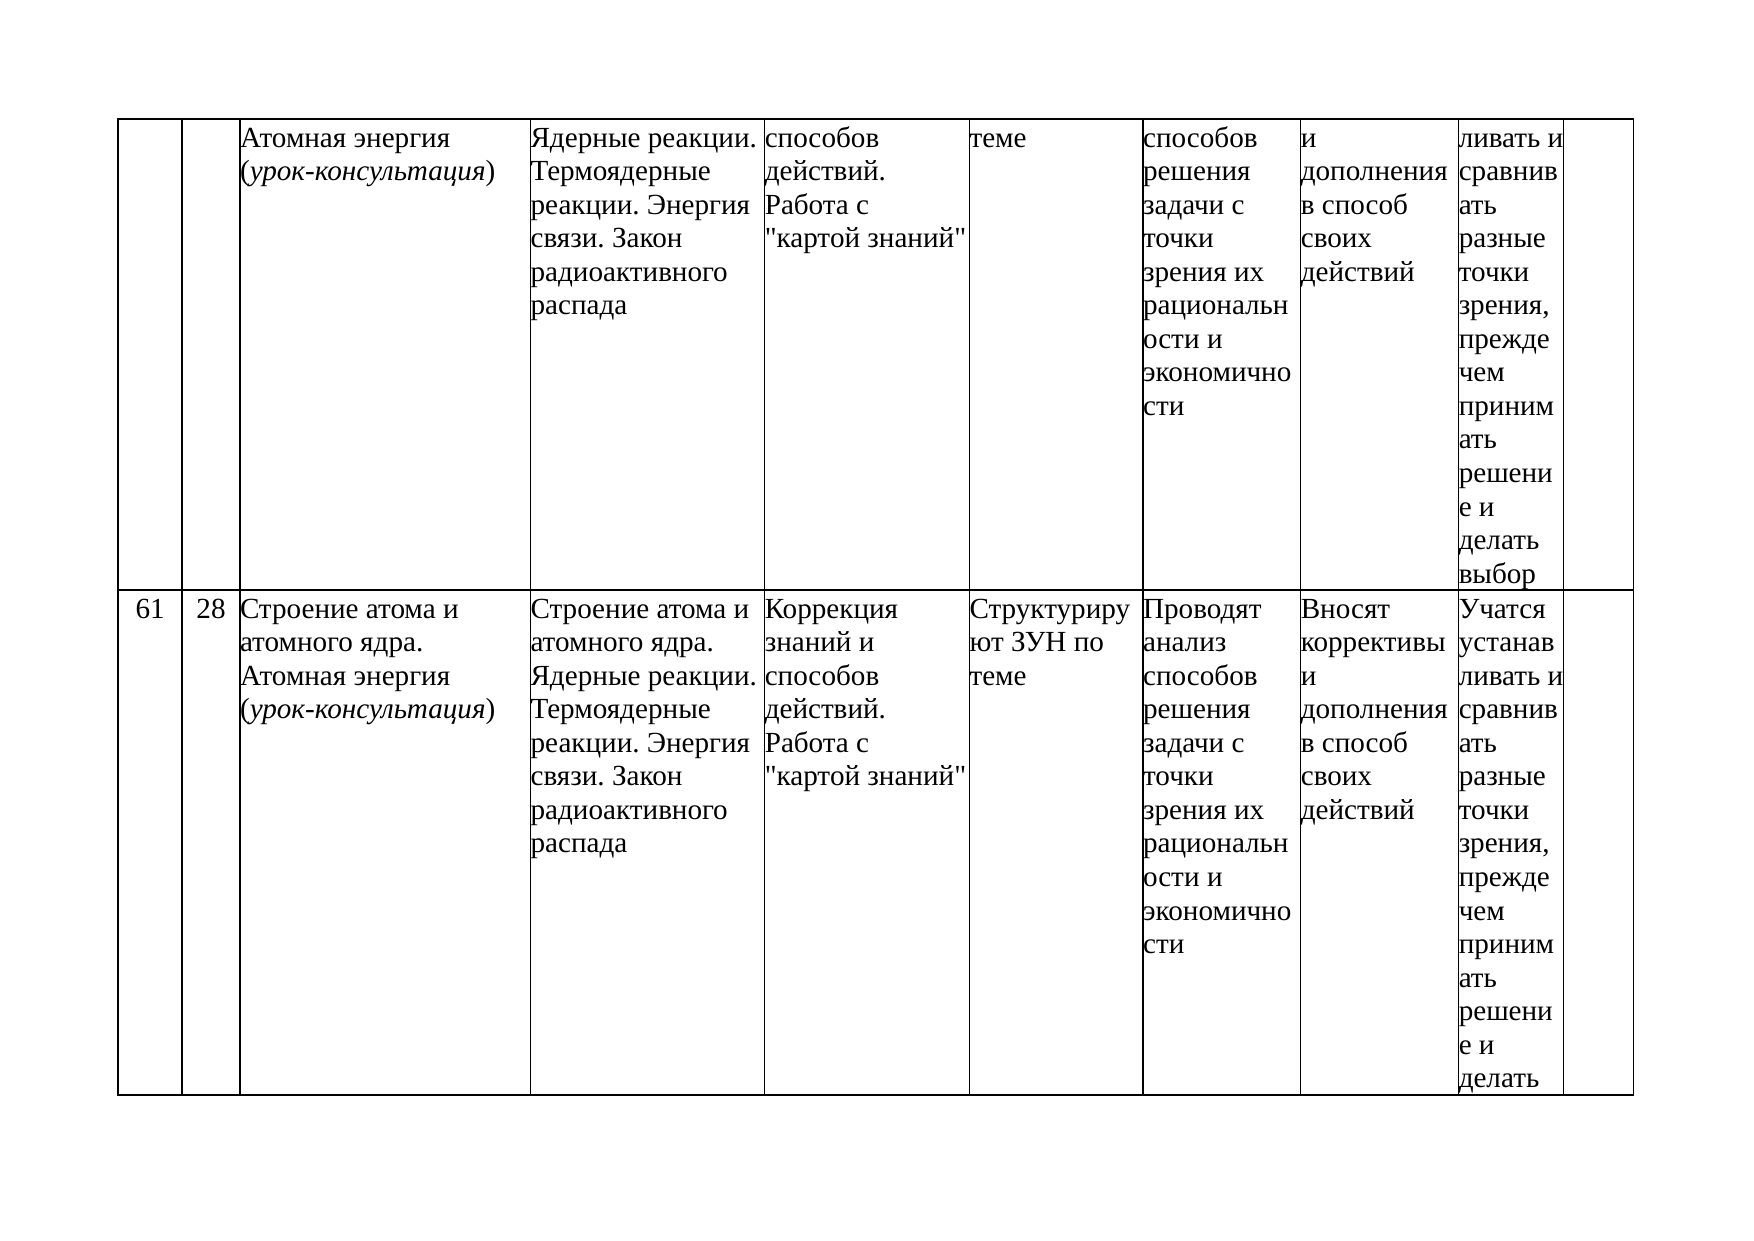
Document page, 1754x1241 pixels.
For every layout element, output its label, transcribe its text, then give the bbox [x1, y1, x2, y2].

table_cell Атомная энергия (урок-консультация) [241, 120, 530, 589]
table_cell [183, 120, 239, 589]
table_cell Проводят анализ способов решения задачи с точки зрения их рациональности и экономичности [1144, 591, 1300, 1094]
table_cell Строение атома и атомного ядра. Ядерные реакции. Термоядерные реакции. Энергия связи. Закон радиоактивного распада [531, 591, 764, 1094]
table_cell Учатся устанавливать и сравнивать разные точки зрения, прежде чем принимать решение и делать [1459, 591, 1563, 1094]
table_cell способов действий. Работа с "картой знаний" [765, 120, 969, 589]
table_cell 61 [119, 591, 181, 1094]
table_cell способов решения задачи с точки зрения их рациональности и экономичности [1144, 120, 1300, 589]
table_cell Ядерные реакции. Термоядерные реакции. Энергия связи. Закон радиоактивного распада [531, 120, 764, 589]
table_cell [1564, 591, 1633, 1094]
table_cell теме [970, 120, 1142, 589]
table_cell и дополнения в способ своих действий [1301, 120, 1458, 589]
table_cell Коррекция знаний и способов действий. Работа с "картой знаний" [765, 591, 969, 1094]
table_cell Строение атома и атомного ядра. Атомная энергия (урок-консультация) [241, 591, 530, 1094]
table_cell 28 [183, 591, 239, 1094]
table_cell Структурируют ЗУН по теме [970, 591, 1142, 1094]
table_cell [119, 120, 181, 589]
table_cell Вносят коррективы и дополнения в способ своих действий [1301, 591, 1458, 1094]
table_cell [1564, 120, 1633, 589]
table_cell ливать и сравнивать разные точки зрения, прежде чем принимать решение и делать выбор [1459, 120, 1563, 589]
